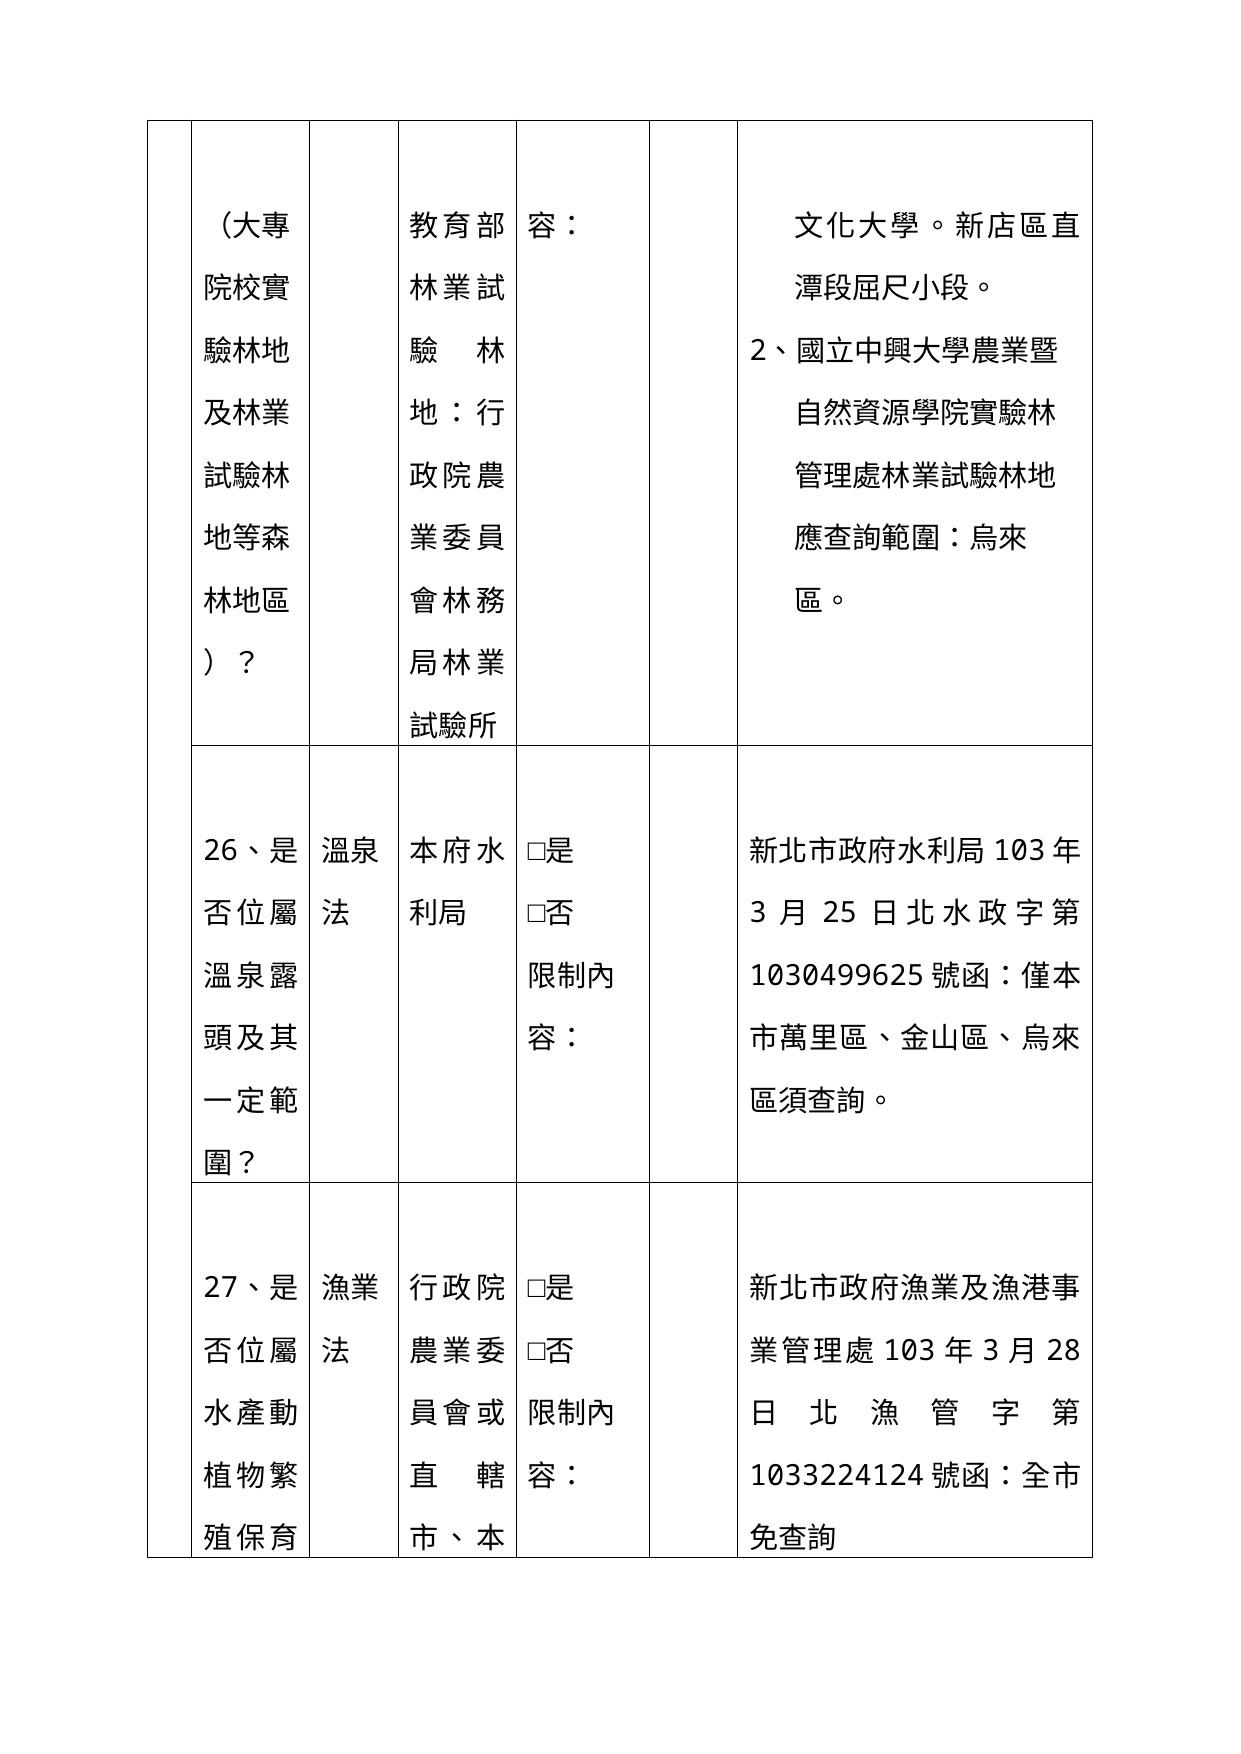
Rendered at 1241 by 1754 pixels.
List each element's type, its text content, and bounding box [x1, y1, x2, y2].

table_cell 新北市政府漁業及漁港事業管理處103年3月28日北漁管字第1033224124號函：全市免查詢 [738, 1183, 1092, 1557]
table_cell 27、是否位屬水產動植物繁殖保育 [192, 1183, 309, 1557]
table_cell [148, 121, 191, 1557]
table_cell 漁業法 [310, 1183, 398, 1557]
table_cell 本府水利局 [399, 746, 516, 1182]
table_cell 文化大學。新店區直潭段屈尺小段。 2、國立中興大學農業暨 自然資源學院實驗林管理處林業試驗林地應查詢範圍：烏來區。 [738, 121, 1092, 744]
table_cell □是 □否 限制內容： [517, 1183, 649, 1557]
table_cell [650, 746, 737, 1182]
table_cell 行政院農業委員會或直轄市、本 [399, 1183, 516, 1557]
table_cell 教育部林業試驗林地：行政院農業委員會林務局林業試驗所 [399, 121, 516, 744]
table_cell 26、是否位屬溫泉露頭及其一定範圍？ [192, 746, 309, 1182]
table_cell 容： [517, 121, 649, 744]
table_cell [650, 1183, 737, 1557]
table_cell □是 □否 限制內容： [517, 746, 649, 1182]
table_cell （大專院校實驗林地及林業試驗林地等森林地區 ）？ [192, 121, 309, 744]
table_cell [650, 121, 737, 744]
table_cell 溫泉法 [310, 746, 398, 1182]
table_cell 新北市政府水利局103年3月25日北水政字第1030499625號函：僅本市萬里區、金山區、烏來區須查詢。 [738, 746, 1092, 1182]
table_cell [310, 121, 398, 744]
